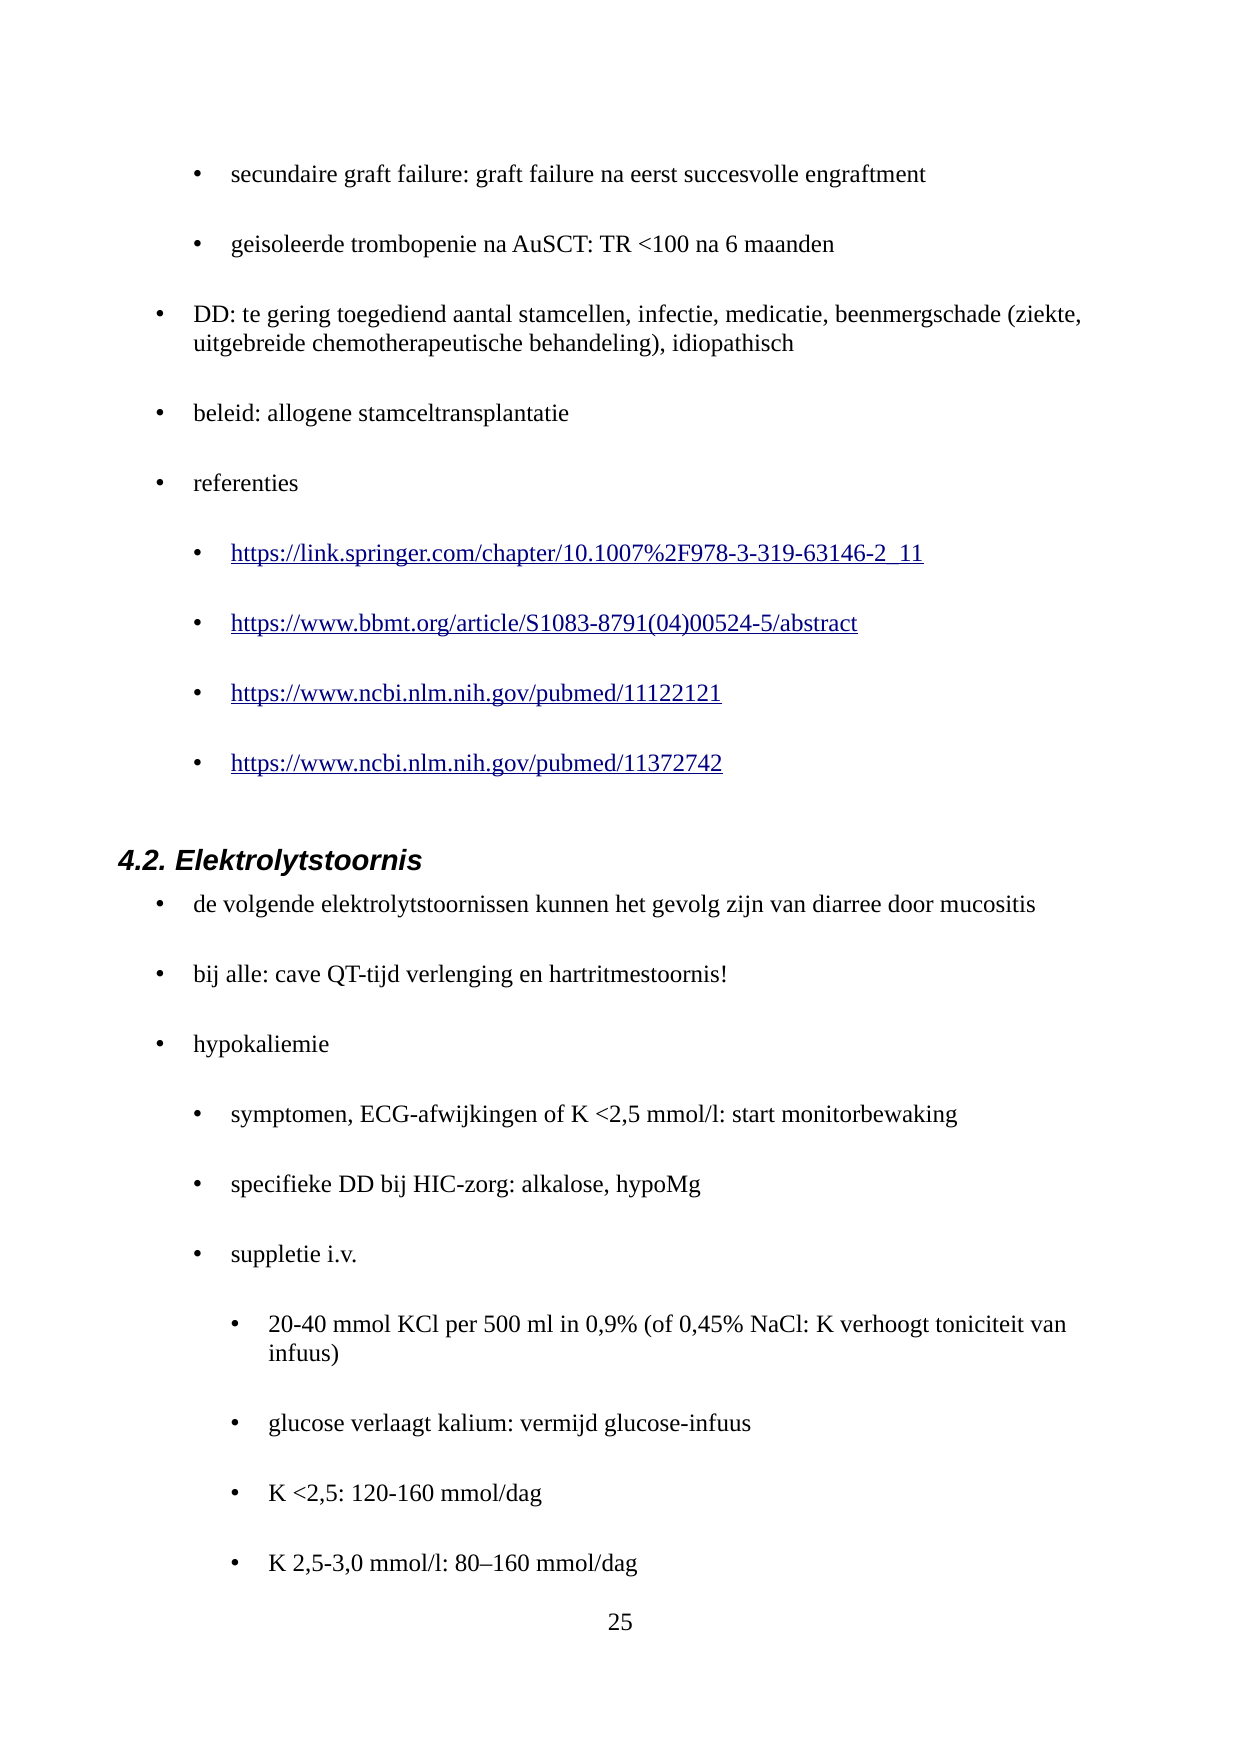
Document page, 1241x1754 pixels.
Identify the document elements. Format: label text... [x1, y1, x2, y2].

subtitle Elektrolytstoornis [118, 843, 1122, 877]
list https://link.springer.com/chapter/10.1007%2F978-3-319-63146-2_11 [193, 538, 1122, 596]
list symptomen, ECG-afwijkingen of K <2,5 mmol/l: start monitorbewaking [193, 1099, 1122, 1157]
list secundaire graft failure: graft failure na eerst succesvolle engraftment [193, 159, 1122, 217]
list K 2,5-3,0 mmol/l: 80–160 mmol/dag [231, 1548, 1122, 1577]
list beleid: allogene stamceltransplantatie [156, 398, 1122, 456]
list geisoleerde trombopenie na AuSCT: TR <100 na 6 maanden [193, 229, 1122, 287]
list DD: te gering toegediend aantal stamcellen, infectie, medicatie, beenmergschade (ziekte, uitgebreide chemotherapeutische behandeling), idiopathisch [156, 299, 1122, 386]
list K <2,5: 120-160 mmol/dag [231, 1478, 1122, 1535]
list specifieke DD bij HIC-zorg: alkalose, hypoMg [193, 1169, 1122, 1227]
list de volgende elektrolytstoornissen kunnen het gevolg zijn van diarree door mucositis [156, 889, 1122, 947]
list hypokaliemie [156, 1029, 1122, 1087]
list https://www.ncbi.nlm.nih.gov/pubmed/11372742 [193, 748, 1122, 806]
list [193, 118, 1122, 147]
list https://www.bbmt.org/article/S1083-8791(04)00524-5/abstract [193, 608, 1122, 666]
list suppletie i.v. [193, 1239, 1122, 1297]
list glucose verlaagt kalium: vermijd glucose-infuus [231, 1408, 1122, 1465]
list bij alle: cave QT-tijd verlenging en hartritmestoornis! [156, 959, 1122, 1017]
list https://www.ncbi.nlm.nih.gov/pubmed/11122121 [193, 678, 1122, 736]
list 20-40 mmol KCl per 500 ml in 0,9% (of 0,45% NaCl: K verhoogt toniciteit van infuus) [231, 1309, 1122, 1395]
list referenties [156, 468, 1122, 526]
